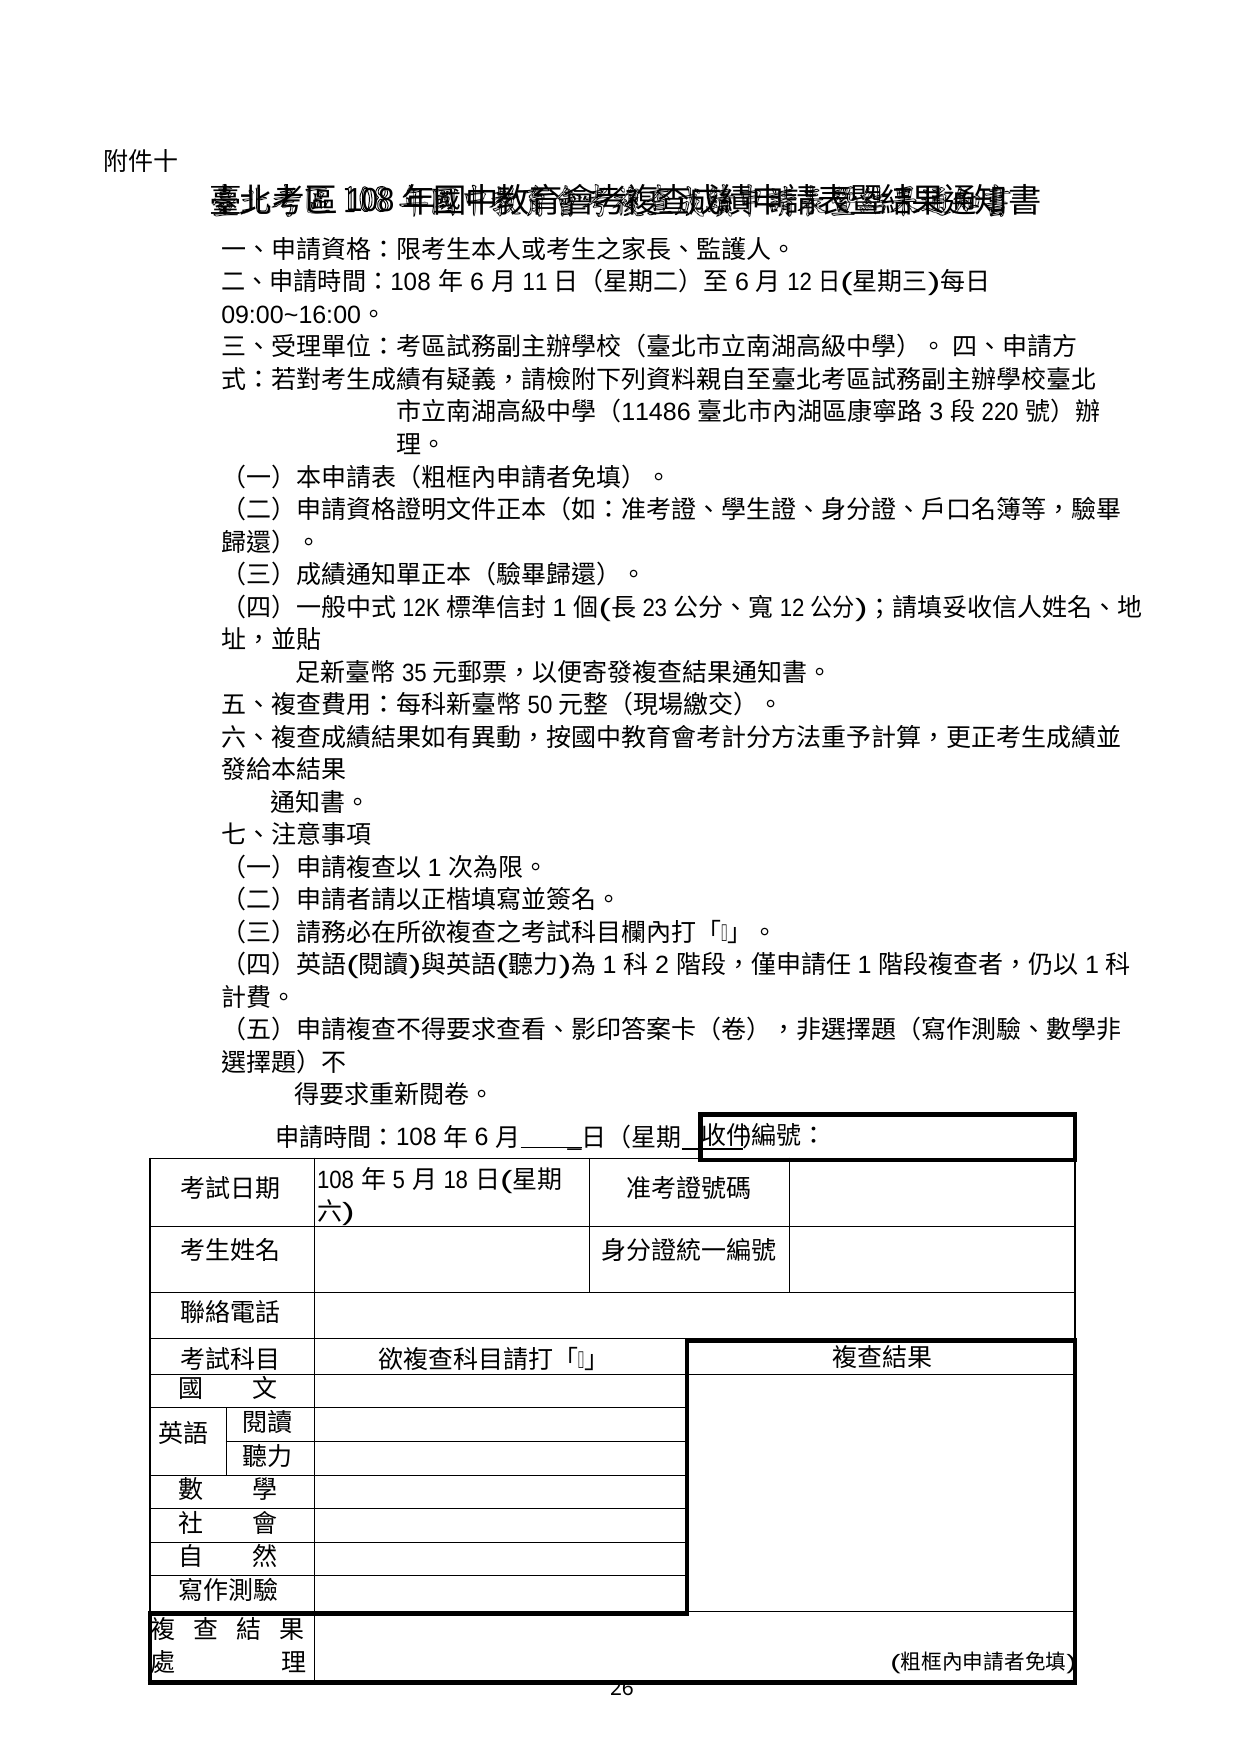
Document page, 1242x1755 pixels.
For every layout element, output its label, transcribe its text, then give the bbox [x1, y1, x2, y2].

table_cell 身分證統一編號 [590, 1227, 789, 1292]
table_cell [315, 1408, 685, 1441]
table_cell 國 文 [151, 1375, 314, 1407]
table_cell 考生姓名 [151, 1227, 314, 1292]
table_cell 考試日期 [151, 1159, 314, 1226]
table_cell [315, 1509, 685, 1542]
table_cell [315, 1543, 685, 1575]
text 五、複查費用：每科新臺幣 50 元整（現場繳交）。 [221, 688, 1144, 720]
table_cell 聽力 [227, 1442, 314, 1474]
text 二、申請時間：108 年 6 月 11 日（星期二）至 6 月 12 日(星期三)每日 09:00~16:00。 [221, 265, 1144, 330]
table_cell [315, 1442, 685, 1474]
table_cell [315, 1227, 589, 1292]
table_cell [315, 1576, 685, 1611]
text 足新臺幣 35 元郵票，以便寄發複查結果通知書。 [295, 655, 1144, 688]
text （三）成績通知單正本（驗畢歸還）。 [221, 558, 1144, 590]
text 附件十 [103, 139, 186, 176]
text 市立南湖高級中學（11486 臺北市內湖區康寧路 3 段 220 號）辦理。 [396, 395, 1144, 460]
text （三）請務必在所欲複查之考試科目欄內打「」。 [221, 915, 1144, 948]
table_cell 欲複查科目請打「」 [315, 1339, 685, 1374]
table_cell [315, 1293, 1074, 1338]
text 臺北考區 108 年國中教育會考複查成績申請表暨結果通知書 [209, 165, 1144, 217]
table_cell 複 查 結 果 處 理 [152, 1616, 314, 1680]
text （五）申請複查不得要求查看、影印答案卡（卷），非選擇題（寫作測驗、數學非選擇題）不 [221, 1013, 1144, 1078]
table_cell 英語 [151, 1408, 226, 1474]
table_cell 複查結果 [689, 1343, 1073, 1374]
table_cell [790, 1162, 1074, 1226]
table_cell 數 學 [151, 1476, 314, 1508]
text （四）一般中式 12K 標準信封 1 個(長 23 公分、寬 12 公分)；請填妥收信人姓名、地址，並貼 [221, 590, 1144, 655]
table_cell 108 年 5 月 18 日(星期六) 至 5 月 19 日(星期日) [315, 1159, 589, 1226]
text 通知書。 [271, 785, 1144, 818]
table_cell (粗框內申請者免填) [315, 1612, 1073, 1680]
text 申請時間：108 年 6 月 _日（星期 ） [275, 1111, 1144, 1685]
text 得要求重新閱卷。 [294, 1078, 1144, 1110]
table_cell 寫作測驗 [151, 1576, 314, 1611]
text （四）英語(閱讀)與英語(聽力)為 1 科 2 階段，僅申請任 1 階段複查者，仍以 1 科計費。 [221, 948, 1144, 1013]
text （二）申請資格證明文件正本（如：准考證、學生證、身分證、戶口名簿等，驗畢歸還）。 [221, 493, 1144, 558]
table_cell 准考證號碼 [590, 1159, 789, 1226]
text 一、申請資格：限考生本人或考生之家長、監護人。 [221, 232, 1144, 265]
table_cell [315, 1476, 685, 1508]
table_header 收件編號： [703, 1117, 1073, 1158]
table_cell 考試科目 [151, 1339, 314, 1374]
text （二）申請者請以正楷填寫並簽名。 [221, 883, 1144, 915]
text （一）申請複查以 1 次為限。 [221, 850, 1144, 883]
text 六、複查成績結果如有異動，按國中教育會考計分方法重予計算，更正考生成績並發給本結果 [221, 720, 1144, 785]
table_cell [315, 1375, 685, 1407]
table_cell 自 然 [151, 1543, 314, 1575]
text 七、注意事項 [221, 818, 1144, 850]
text （一）本申請表（粗框內申請者免填）。 [221, 460, 1144, 493]
text 三、受理單位：考區試務副主辦學校（臺北市立南湖高級中學）。 四、申請方式：若對考生成績有疑義，請檢附下列資料親自至臺北考區試務副主辦學校臺北 [221, 330, 1113, 395]
table_cell 閱讀 [227, 1408, 314, 1441]
table_cell [689, 1375, 1073, 1611]
table_cell 社 會 [151, 1509, 314, 1542]
table_cell [790, 1227, 1074, 1292]
table_cell 聯絡電話 [151, 1293, 314, 1338]
table_header [150, 1112, 698, 1158]
